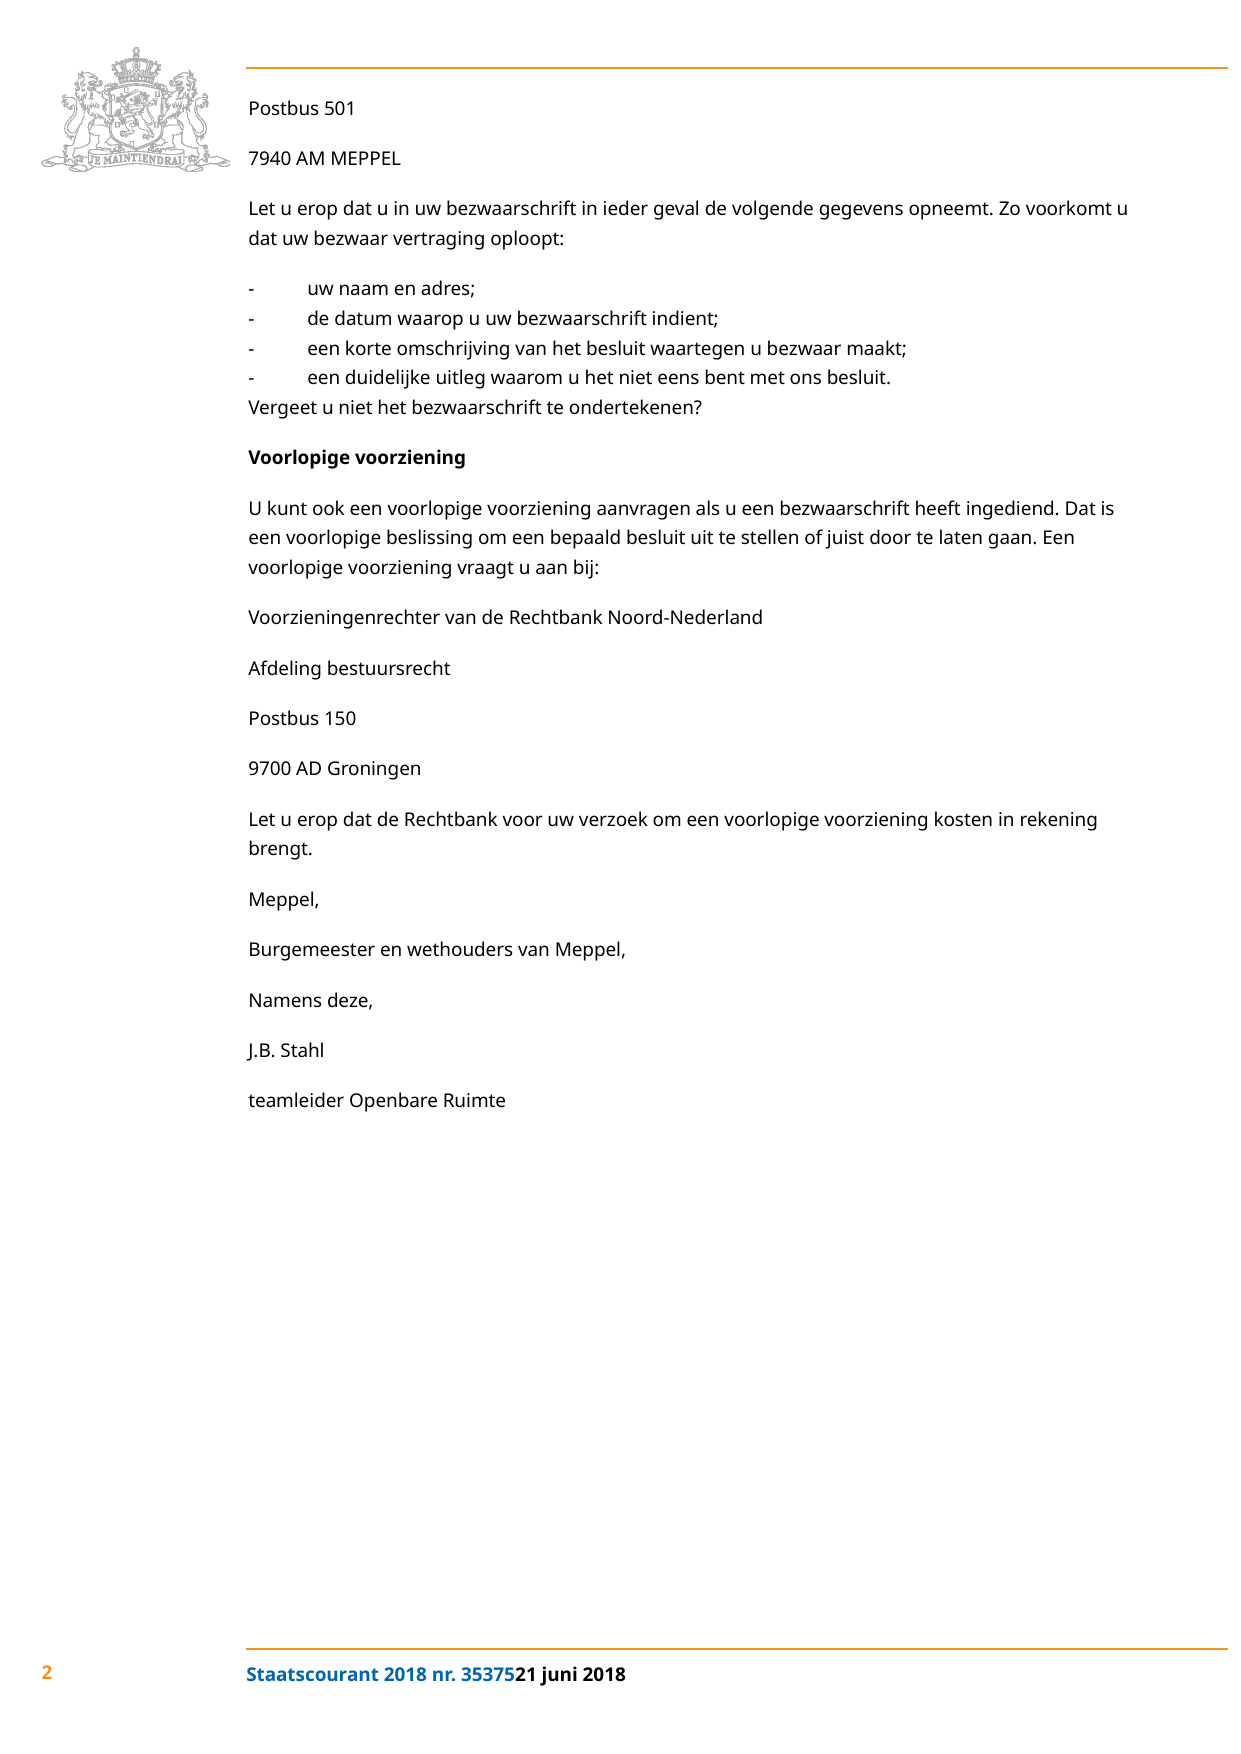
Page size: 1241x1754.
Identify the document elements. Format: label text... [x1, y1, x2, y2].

text Namens deze, [248, 987, 1152, 1013]
text Let u erop dat u in uw bezwaarschrift in ieder geval de volgende gegevens opneemt. Zo voorkomt u dat uw bezwaar vertraging oploopt: [248, 196, 1152, 251]
text Postbus 501 [248, 95, 1152, 121]
text Voorlopige voorziening [248, 444, 1152, 470]
list een duidelijke uitleg waarom u het niet eens bent met ons besluit. [248, 364, 1152, 390]
list uw naam en adres; [248, 276, 1152, 301]
text Postbus 150 [248, 705, 1152, 731]
text Afdeling bestuursrecht [248, 655, 1152, 681]
text U kunt ook een voorlopige voorziening aanvragen als u een bezwaarschrift heeft ingediend. Dat is een voorlopige beslissing om een bepaald besluit uit te stellen of juist door te laten gaan. Een voorlopige voorziening vraagt u aan bij: [248, 495, 1152, 580]
list de datum waarop u uw bezwaarschrift indient; [248, 305, 1152, 331]
text Voorzieningenrechter van de Rechtbank Noord-Nederland [248, 604, 1152, 630]
text Burgemeester en wethouders van Meppel, [248, 936, 1152, 962]
picture [41, 47, 231, 172]
text Vergeet u niet het bezwaarschrift te ondertekenen? [248, 394, 1152, 420]
text 9700 AD Groningen [248, 756, 1152, 781]
text teamleider Openbare Ruimte [248, 1088, 1152, 1113]
list een korte omschrijving van het besluit waartegen u bezwaar maakt; [248, 335, 1152, 361]
text Meppel, [248, 886, 1152, 912]
text J.B. Stahl [248, 1037, 1152, 1063]
text Let u erop dat de Rechtbank voor uw verzoek om een voorlopige voorziening kosten in rekening brengt. [248, 806, 1152, 861]
text 7940 AM MEPPEL [248, 145, 1152, 171]
